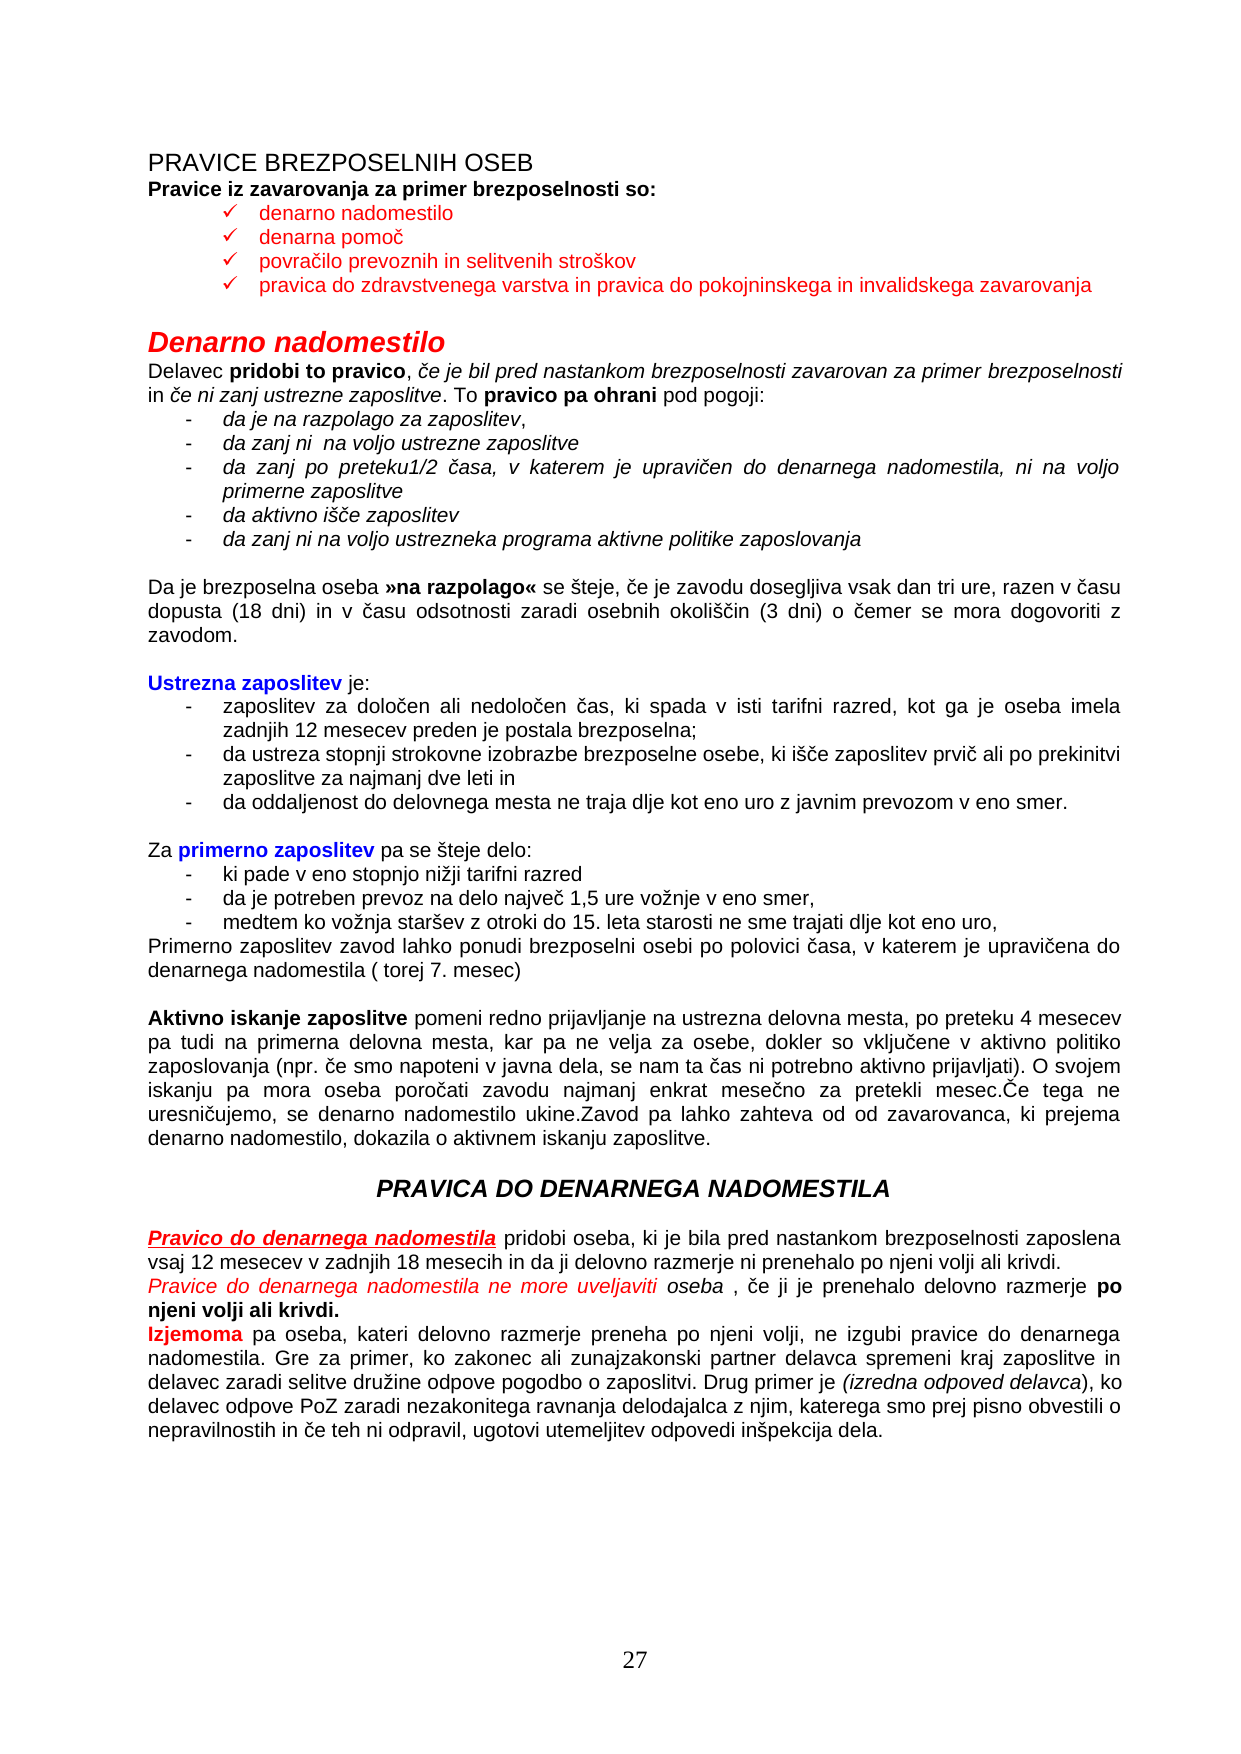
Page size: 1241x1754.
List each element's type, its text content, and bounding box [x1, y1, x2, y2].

text Ustrezna zaposlitev je: [148, 670, 1122, 694]
text Pravice do denarnega nadomestila ne more uveljaviti oseba , če ji je prenehalo delovno razmerje po njeni volji ali krivdi. [148, 1274, 1122, 1322]
list da zanj ni na voljo ustrezneka programa aktivne politike zaposlovanja [185, 527, 1122, 551]
list zaposlitev za določen ali nedoločen čas, ki spada v isti tarifni razred, kot ga je oseba imela zadnjih 12 mesecev preden je postala brezposelna; [185, 694, 1122, 742]
list ki pade v eno stopnjo nižji tarifni razred [185, 862, 1122, 886]
text Delavec pridobi to pravico, če je bil pred nastankom brezposelnosti zavarovan za primer brezposelnosti in če ni zanj ustrezne zaposlitve. To pravico pa ohrani pod pogoji: [148, 359, 1122, 407]
list pravica do zdravstvenega varstva in pravica do pokojninskega in invalidskega zavarovanja [221, 273, 1122, 297]
text Pravice iz zavarovanja za primer brezposelnosti so: [148, 176, 1122, 200]
text Aktivno iskanje zaposlitve pomeni redno prijavljanje na ustrezna delovna mesta, po preteku 4 mesecev pa tudi na primerna delovna mesta, kar pa ne velja za osebe, dokler so vključene v aktivno politiko zaposlovanja (npr. če smo napoteni v javna dela, se nam ta čas ni potrebno aktivno prijavljati). O svojem iskanju pa mora oseba poročati zavodu najmanj enkrat mesečno za pretekli mesec.Če tega ne uresničujemo, se denarno nadomestilo ukine.Zavod pa lahko zahteva od od zavarovanca, ki prejema denarno nadomestilo, dokazila o aktivnem iskanju zaposlitve. [148, 1006, 1122, 1149]
list da je potreben prevoz na delo največ 1,5 ure vožnje v eno smer, [185, 886, 1122, 910]
list da je na razpolago za zaposlitev, [185, 407, 1122, 431]
subtitle Denarno nadomestilo [148, 325, 1122, 359]
list da aktivno išče zaposlitev [185, 503, 1122, 527]
text Primerno zaposlitev zavod lahko ponudi brezposelni osebi po polovici časa, v katerem je upravičena do denarnega nadomestila ( torej 7. mesec) [148, 934, 1122, 982]
list medtem ko vožnja staršev z otroki do 15. leta starosti ne sme trajati dlje kot eno uro, [185, 910, 1122, 934]
text Pravico do denarnega nadomestila pridobi oseba, ki je bila pred nastankom brezposelnosti zaposlena vsaj 12 mesecev v zadnjih 18 mesecih in da ji delovno razmerje ni prenehalo po njeni volji ali krivdi. [148, 1226, 1122, 1274]
list da ustreza stopnji strokovne izobrazbe brezposelne osebe, ki išče zaposlitev prvič ali po prekinitvi zaposlitve za najmanj dve leti in [185, 742, 1122, 790]
list da zanj ni na voljo ustrezne zaposlitve [185, 431, 1122, 455]
list povračilo prevoznih in selitvenih stroškov [221, 248, 1122, 273]
subtitle PRAVICA DO DENARNEGA NADOMESTILA [148, 1173, 1122, 1202]
list denarno nadomestilo [221, 200, 1122, 224]
text Da je brezposelna oseba »na razpolago« se šteje, če je zavodu dosegljiva vsak dan tri ure, razen v času dopusta (18 dni) in v času odsotnosti zaradi osebnih okoliščin (3 dni) o čemer se mora dogovoriti z zavodom. [148, 574, 1122, 646]
text PRAVICE BREZPOSELNIH OSEB [148, 148, 1122, 176]
list da zanj po preteku1/2 časa, v katerem je upravičen do denarnega nadomestila, ni na voljo primerne zaposlitve [185, 455, 1122, 503]
list da oddaljenost do delovnega mesta ne traja dlje kot eno uro z javnim prevozom v eno smer. [185, 790, 1122, 814]
list denarna pomoč [221, 224, 1122, 248]
text Izjemoma pa oseba, kateri delovno razmerje preneha po njeni volji, ne izgubi pravice do denarnega nadomestila. Gre za primer, ko zakonec ali zunajzakonski partner delavca spremeni kraj zaposlitve in delavec zaradi selitve družine odpove pogodbo o zaposlitvi. Drug primer je (izredna odpoved delavca), ko delavec odpove PoZ zaradi nezakonitega ravnanja delodajalca z njim, katerega smo prej pisno obvestili o nepravilnostih in če teh ni odpravil, ugotovi utemeljitev odpovedi inšpekcija dela. [148, 1322, 1122, 1442]
text Za primerno zaposlitev pa se šteje delo: [148, 838, 1122, 862]
